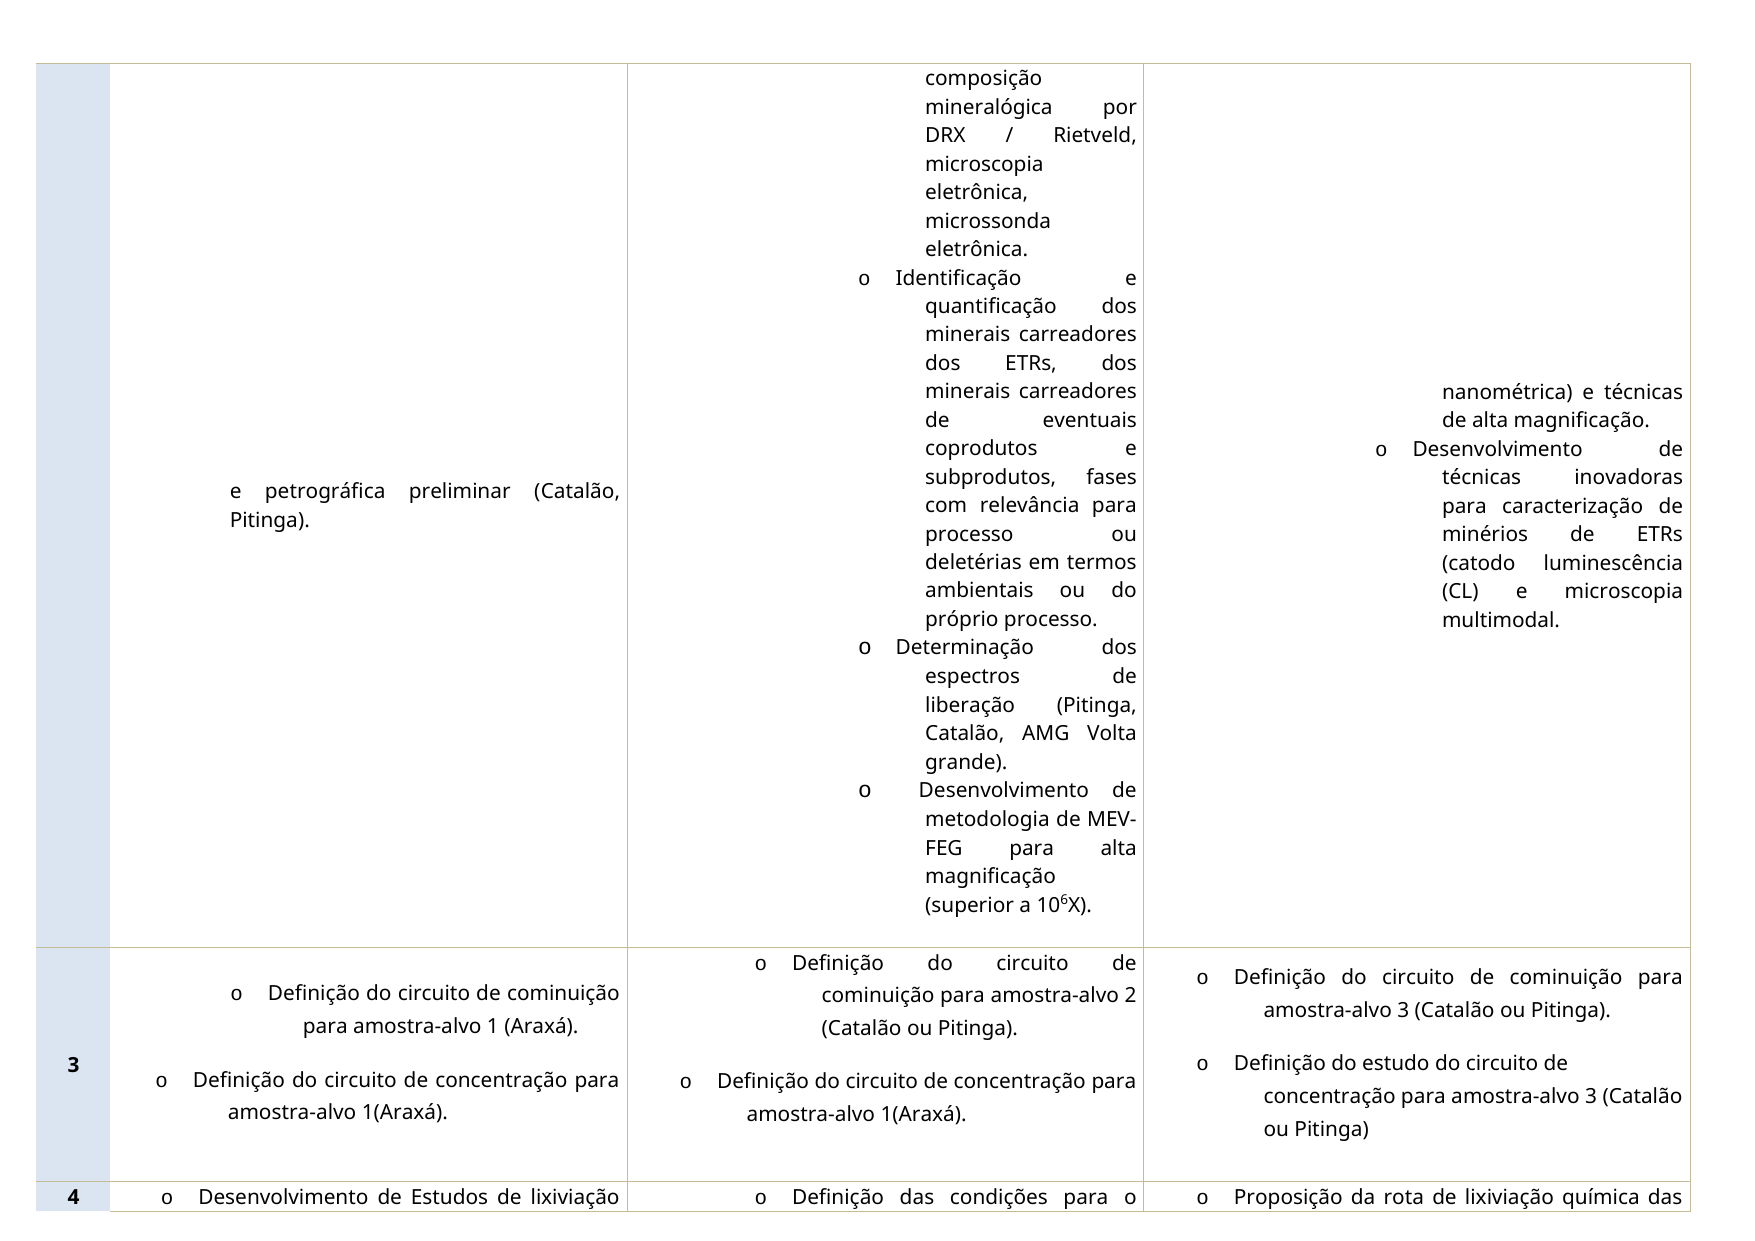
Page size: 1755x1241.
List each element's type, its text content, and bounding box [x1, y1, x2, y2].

table_cell Definição das condições para o controle dos contaminantes durante processo de lixiviação. Desenvolvimento de Estudo realizado sobre lixiviação de amostra de minério. Realização de Treinamento e capacitação em proteção radiológica de pessoal técnico. [628, 1182, 1143, 1211]
table_cell Aplicação da metodologia MEV-FEG para caracterização de minérios particulados finos e ultrafinos (escala nanométrica) e técnicas de alta magnificação. Desenvolvimento de técnicas inovadoras para caracterização de minérios de ETRs (catodo luminescência (CL) e microscopia multimodal. [1144, 64, 1690, 947]
table_cell 3 [36, 948, 110, 1181]
table_cell Desenvolvimento de Estudos de lixiviação [110, 1182, 627, 1211]
table_cell Proposição da rota de lixiviação química das [1144, 1182, 1690, 1211]
table_cell Definição do circuito de cominuição para amostra-alvo 2 (Catalão ou Pitinga). Definição do circuito de concentração para amostra-alvo 1(Araxá). [628, 948, 1143, 1181]
table_cell Determinação da composição química por FRX, ICP-OES e ICP-MS. Determinação da composição mineralógica por DRX / Rietveld, microscopia eletrônica, microssonda eletrônica. Identificação e quantificação dos minerais carreadores dos ETRs, dos minerais carreadores de eventuais coprodutos e subprodutos, fases com relevância para processo ou deletérias em termos ambientais ou do próprio processo. Determinação dos espectros de liberação (Pitinga, Catalão, AMG Volta grande). Desenvolvimento de metodologia de MEV-FEG para alta magnificação (superior a 106X). [628, 64, 1143, 947]
table_cell Definição do circuito de cominuição para amostra-alvo 3 (Catalão ou Pitinga). Definição do estudo do circuito de concentração para amostra-alvo 3 (Catalão ou Pitinga) [1144, 948, 1690, 1181]
table_cell 4 [36, 1182, 110, 1211]
table_cell [36, 64, 110, 947]
table_cell Definição do circuito de cominuição para amostra-alvo 1 (Araxá). Definição do circuito de concentração para amostra-alvo 1(Araxá). [110, 948, 627, 1181]
table_cell e petrográfica preliminar (Catalão, Pitinga). [110, 64, 627, 947]
